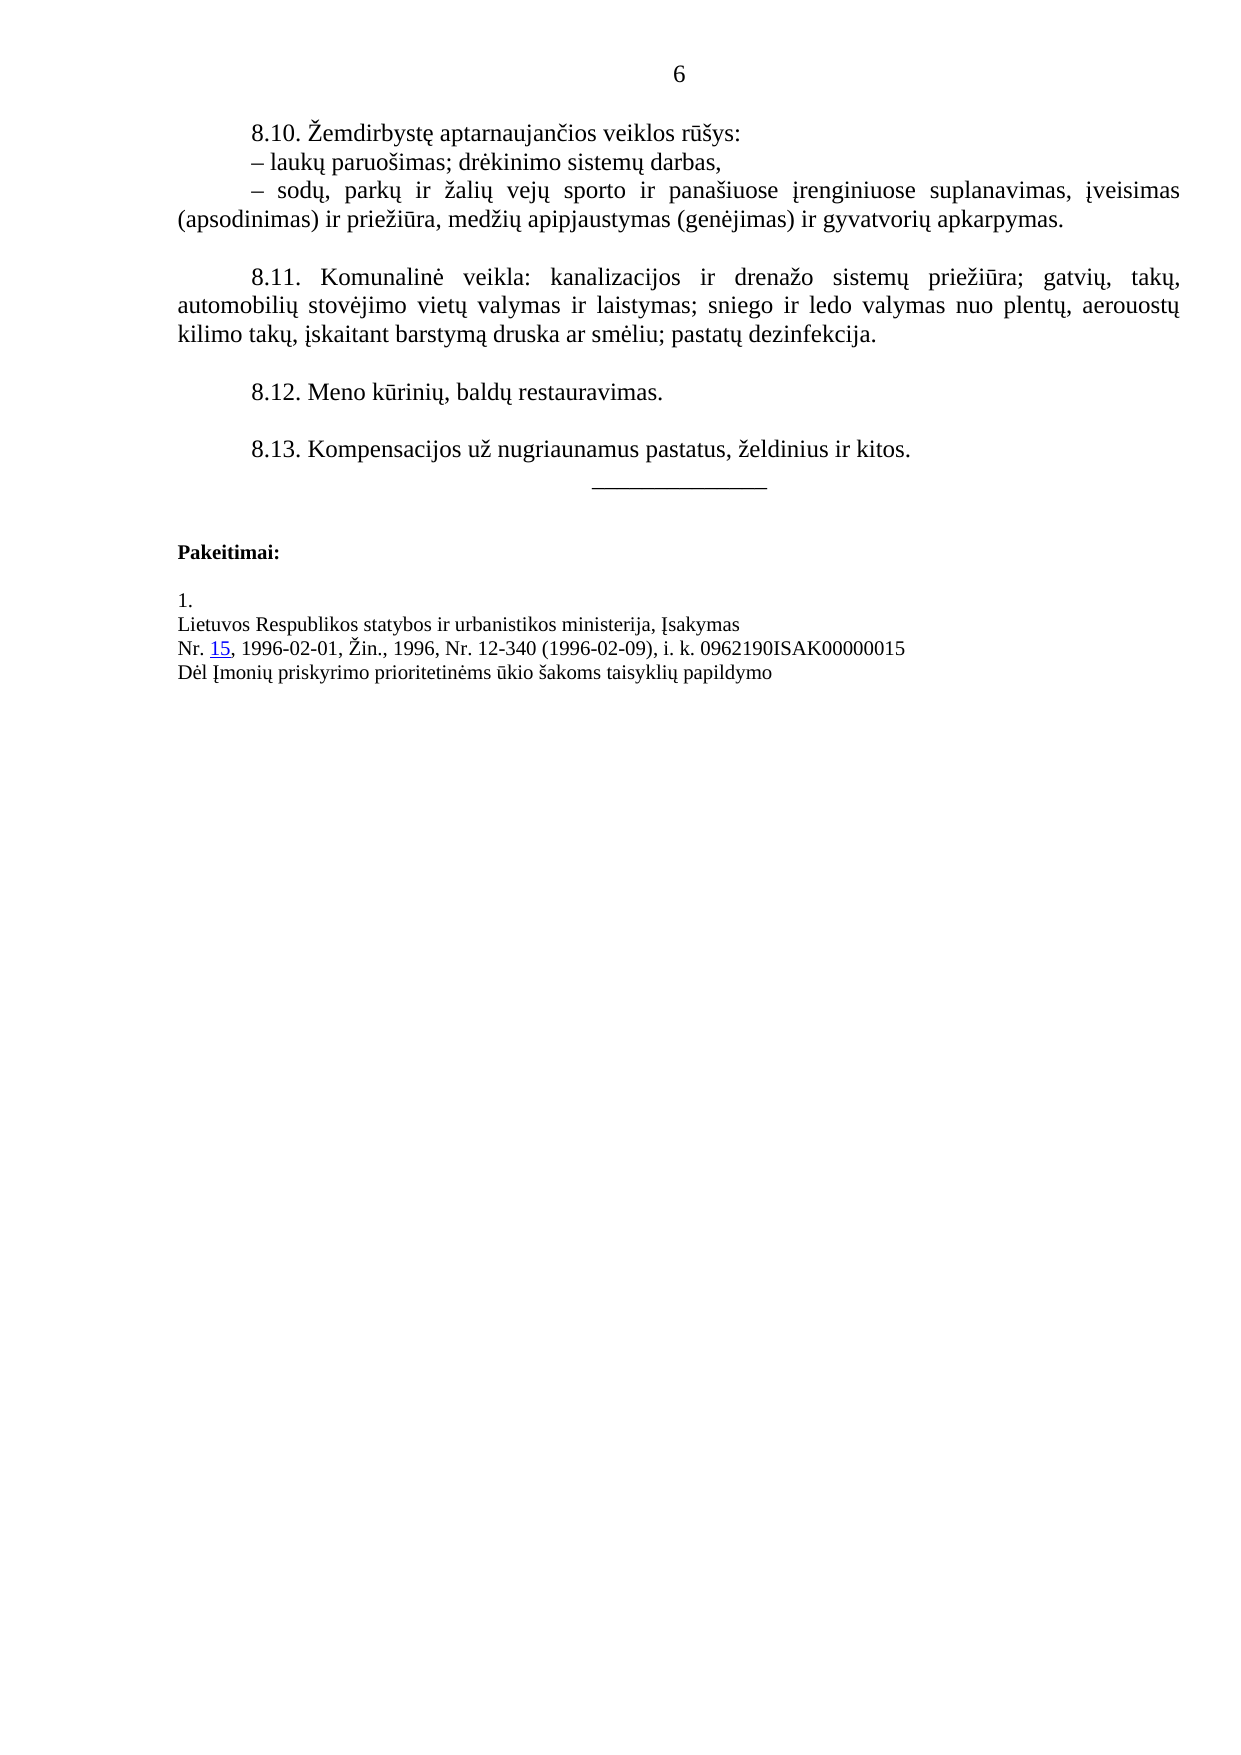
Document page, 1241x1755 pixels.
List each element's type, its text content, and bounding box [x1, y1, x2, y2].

text Pakeitimai: [177, 540, 1181, 564]
text Nr. 15, 1996-02-01, Žin., 1996, Nr. 12-340 (1996-02-09), i. k. 0962190ISAK00000015 [177, 636, 1181, 660]
text – laukų paruošimas; drėkinimo sistemų darbas, [177, 147, 1181, 176]
text 8.12. Meno kūrinių, baldų restauravimas. [177, 377, 1181, 406]
text 1. [177, 588, 1181, 612]
text – sodų, parkų ir žalių vejų sporto ir panašiuose įrenginiuose suplanavimas, įveisimas (apsodinimas) ir priežiūra, medžių apipjaustymas (genėjimas) ir gyvatvorių apkarpymas. [177, 176, 1181, 233]
text 8.13. Kompensacijos už nugriaunamus pastatus, želdinius ir kitos. [177, 434, 1181, 463]
text Dėl Įmonių priskyrimo prioritetinėms ūkio šakoms taisyklių papildymo [177, 660, 1181, 684]
text 8.11. Komunalinė veikla: kanalizacijos ir drenažo sistemų priežiūra; gatvių, takų, automobilių stovėjimo vietų valymas ir laistymas; sniego ir ledo valymas nuo plentų, aerouostų kilimo takų, įskaitant barstymą druska ar smėliu; pastatų dezinfekcija. [177, 262, 1181, 348]
text Lietuvos Respublikos statybos ir urbanistikos ministerija, Įsakymas [177, 612, 1181, 636]
text 8.10. Žemdirbystę aptarnaujančios veiklos rūšys: [177, 118, 1181, 147]
text ______________ [177, 463, 1181, 492]
